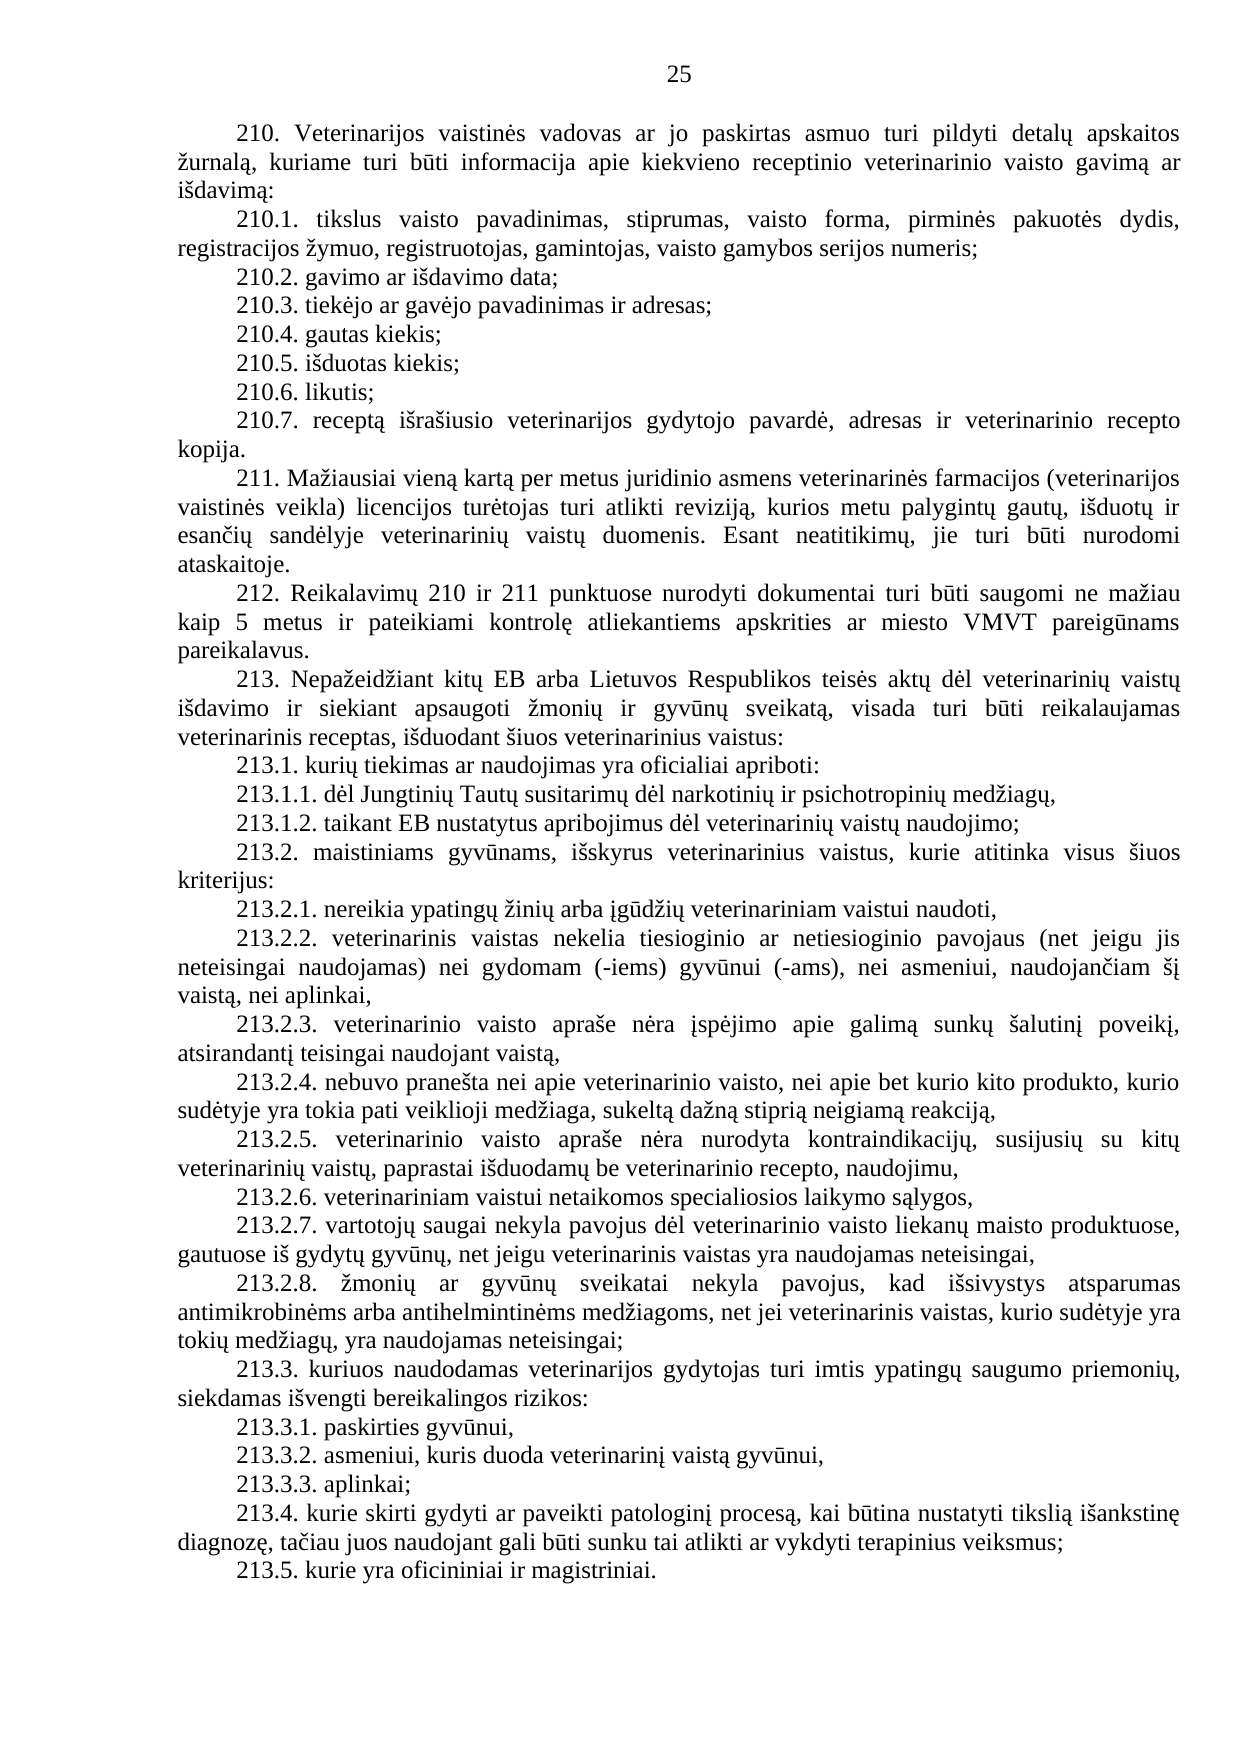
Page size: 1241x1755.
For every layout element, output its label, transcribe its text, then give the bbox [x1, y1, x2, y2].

text 213.3.1. paskirties gyvūnui, [177, 1412, 1181, 1441]
text 213.4. kurie skirti gydyti ar paveikti patologinį procesą, kai būtina nustatyti tikslią išankstinę diagnozę, tačiau juos naudojant gali būti sunku tai atlikti ar vykdyti terapinius veiksmus; [177, 1498, 1181, 1556]
text 210.7. receptą išrašiusio veterinarijos gydytojo pavardė, adresas ir veterinarinio recepto kopija. [177, 406, 1181, 463]
text 213.1.2. taikant EB nustatytus apribojimus dėl veterinarinių vaistų naudojimo; [177, 808, 1181, 837]
text 213.2.6. veterinariniam vaistui netaikomos specialiosios laikymo sąlygos, [177, 1182, 1181, 1211]
text 213.1.1. dėl Jungtinių Tautų susitarimų dėl narkotinių ir psichotropinių medžiagų, [177, 779, 1181, 808]
text 210. Veterinarijos vaistinės vadovas ar jo paskirtas asmuo turi pildyti detalų apskaitos žurnalą, kuriame turi būti informacija apie kiekvieno receptinio veterinarinio vaisto gavimą ar išdavimą: [177, 118, 1181, 204]
text 213.2. maistiniams gyvūnams, išskyrus veterinarinius vaistus, kurie atitinka visus šiuos kriterijus: [177, 837, 1181, 894]
text 213.2.1. nereikia ypatingų žinių arba įgūdžių veterinariniam vaistui naudoti, [177, 894, 1181, 923]
text 210.4. gautas kiekis; [177, 319, 1181, 348]
text 213.2.3. veterinarinio vaisto apraše nėra įspėjimo apie galimą sunkų šalutinį poveikį, atsirandantį teisingai naudojant vaistą, [177, 1009, 1181, 1067]
text 213.3. kuriuos naudodamas veterinarijos gydytojas turi imtis ypatingų saugumo priemonių, siekdamas išvengti bereikalingos rizikos: [177, 1354, 1181, 1412]
text 213.2.2. veterinarinis vaistas nekelia tiesioginio ar netiesioginio pavojaus (net jeigu jis neteisingai naudojamas) nei gydomam (-iems) gyvūnui (-ams), nei asmeniui, naudojančiam šį vaistą, nei aplinkai, [177, 923, 1181, 1009]
text 213.3.2. asmeniui, kuris duoda veterinarinį vaistą gyvūnui, [177, 1441, 1181, 1469]
text 213.2.5. veterinarinio vaisto apraše nėra nurodyta kontraindikacijų, susijusių su kitų veterinarinių vaistų, paprastai išduodamų be veterinarinio recepto, naudojimu, [177, 1124, 1181, 1182]
text 213.2.8. žmonių ar gyvūnų sveikatai nekyla pavojus, kad išsivystys atsparumas antimikrobinėms arba antihelmintinėms medžiagoms, net jei veterinarinis vaistas, kurio sudėtyje yra tokių medžiagų, yra naudojamas neteisingai; [177, 1268, 1181, 1354]
text 210.1. tikslus vaisto pavadinimas, stiprumas, vaisto forma, pirminės pakuotės dydis, registracijos žymuo, registruotojas, gamintojas, vaisto gamybos serijos numeris; [177, 204, 1181, 262]
text 213.1. kurių tiekimas ar naudojimas yra oficialiai apriboti: [177, 751, 1181, 779]
text 213. Nepažeidžiant kitų EB arba Lietuvos Respublikos teisės aktų dėl veterinarinių vaistų išdavimo ir siekiant apsaugoti žmonių ir gyvūnų sveikatą, visada turi būti reikalaujamas veterinarinis receptas, išduodant šiuos veterinarinius vaistus: [177, 664, 1181, 751]
text 213.3.3. aplinkai; [177, 1469, 1181, 1498]
text 210.2. gavimo ar išdavimo data; [177, 262, 1181, 291]
text 213.2.7. vartotojų saugai nekyla pavojus dėl veterinarinio vaisto liekanų maisto produktuose, gautuose iš gydytų gyvūnų, net jeigu veterinarinis vaistas yra naudojamas neteisingai, [177, 1211, 1181, 1268]
text 211. Mažiausiai vieną kartą per metus juridinio asmens veterinarinės farmacijos (veterinarijos vaistinės veikla) licencijos turėtojas turi atlikti reviziją, kurios metu palygintų gautų, išduotų ir esančių sandėlyje veterinarinių vaistų duomenis. Esant neatitikimų, jie turi būti nurodomi ataskaitoje. [177, 463, 1181, 578]
text 213.5. kurie yra oficininiai ir magistriniai. [177, 1556, 1181, 1584]
text 210.3. tiekėjo ar gavėjo pavadinimas ir adresas; [177, 291, 1181, 319]
text 210.6. likutis; [177, 377, 1181, 406]
text 213.2.4. nebuvo pranešta nei apie veterinarinio vaisto, nei apie bet kurio kito produkto, kurio sudėtyje yra tokia pati veiklioji medžiaga, sukeltą dažną stiprią neigiamą reakciją, [177, 1067, 1181, 1124]
text 210.5. išduotas kiekis; [177, 348, 1181, 377]
text 212. Reikalavimų 210 ir 211 punktuose nurodyti dokumentai turi būti saugomi ne mažiau kaip 5 metus ir pateikiami kontrolę atliekantiems apskrities ar miesto VMVT pareigūnams pareikalavus. [177, 578, 1181, 664]
